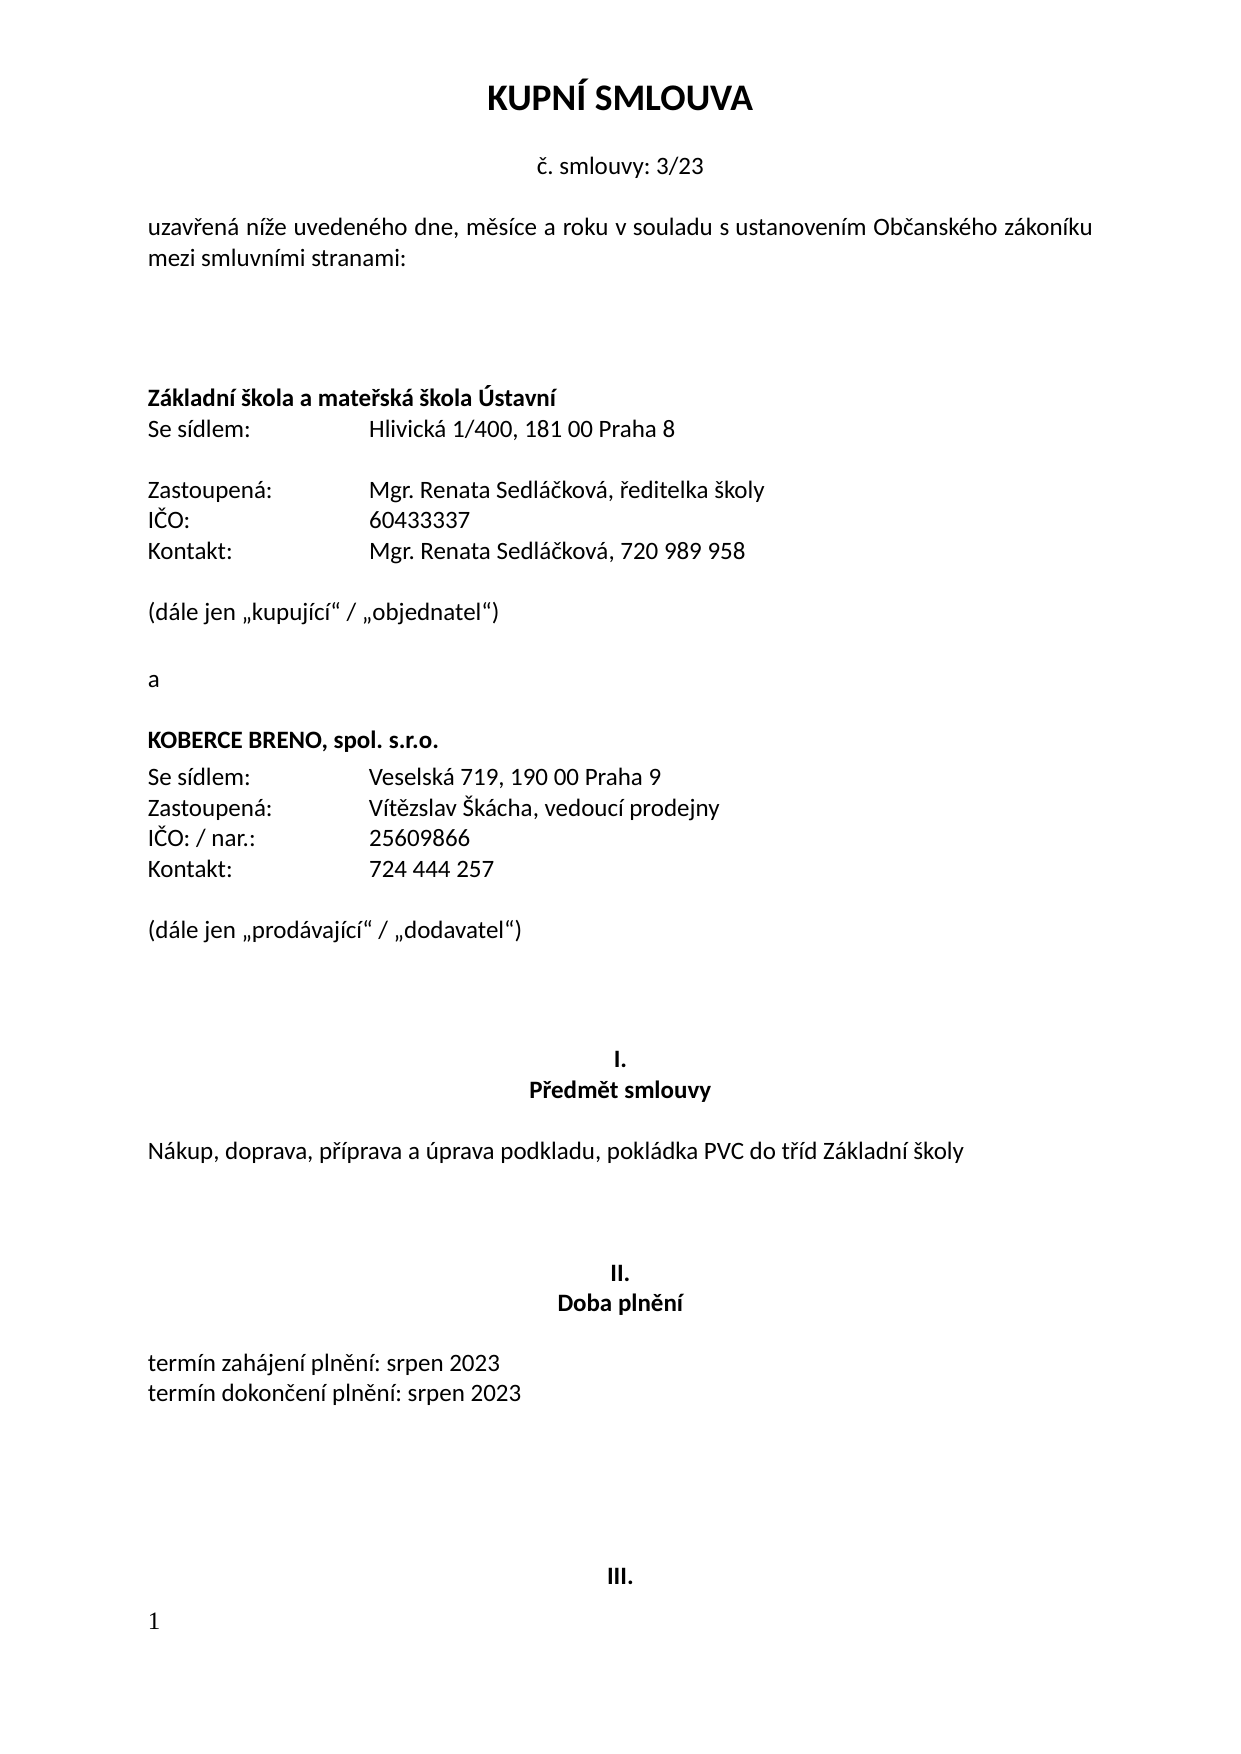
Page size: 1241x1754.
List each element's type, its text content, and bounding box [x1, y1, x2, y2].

subtitle Zastoupená: Vítězslav Škácha, vedoucí prodejny [148, 792, 1093, 822]
text (dále jen „kupující“ / „objednatel“) [148, 596, 1093, 627]
text KOBERCE BRENO, spol. s.r.o. [148, 724, 1093, 755]
text KUPNÍ SMLOUVA [148, 74, 1093, 119]
subtitle Se sídlem: Hlivická 1/400, 181 00 Praha 8 [148, 413, 1093, 443]
text Zastoupená: Mgr. Renata Sedláčková, ředitelka školy [148, 474, 1093, 504]
text Doba plnění [148, 1287, 1093, 1318]
text a [148, 663, 1093, 694]
subtitle Se sídlem: Veselská 719, 190 00 Praha 9 [148, 761, 1093, 792]
text Kontakt: Mgr. Renata Sedláčková, 720 989 958 [148, 535, 1093, 566]
text I. [148, 1043, 1093, 1074]
subtitle IČO: 60433337 [148, 504, 1093, 535]
subtitle IČO: / nar.: 25609866 [148, 822, 1093, 853]
subtitle Základní škola a mateřská škola Ústavní [148, 382, 1093, 413]
text termín zahájení plnění: srpen 2023 [148, 1347, 1093, 1377]
text Kontakt: 724 444 257 [148, 853, 1093, 883]
text II. [148, 1257, 1093, 1287]
text Nákup, doprava, příprava a úprava podkladu, pokládka PVC do tříd Základní školy [148, 1135, 1093, 1165]
text uzavřená níže uvedeného dne, měsíce a roku v souladu s ustanovením Občanského zákoníku mezi smluvními stranami: [148, 211, 1093, 272]
text III. [148, 1560, 1093, 1591]
text č. smlouvy: 3/23 [148, 150, 1093, 181]
text termín dokončení plnění: srpen 2023 [148, 1377, 1093, 1408]
text (dále jen „prodávající“ / „dodavatel“) [148, 914, 1093, 944]
text Předmět smlouvy [148, 1074, 1093, 1104]
